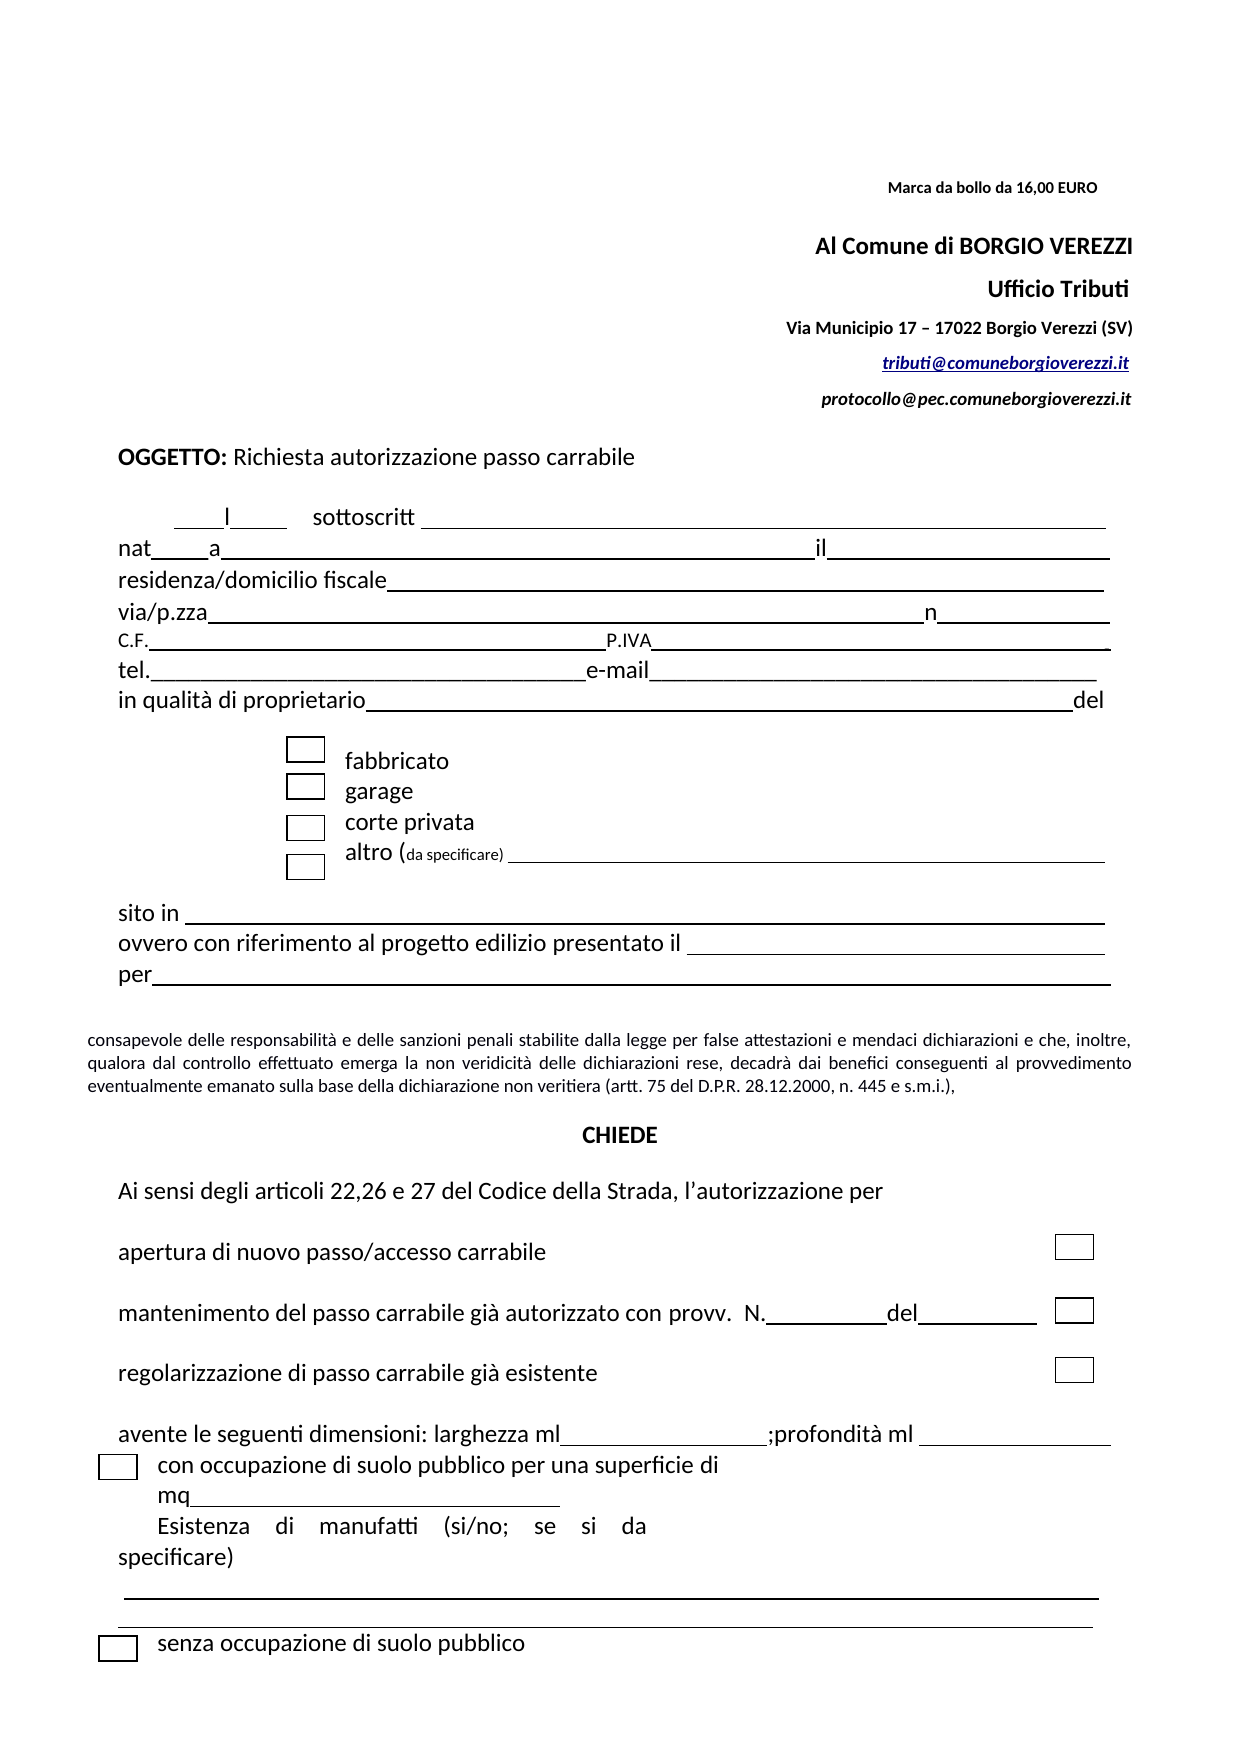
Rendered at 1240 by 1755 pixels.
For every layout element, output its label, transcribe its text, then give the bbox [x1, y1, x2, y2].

text nat a il residenza/domicilio fiscale via/p.zza n C.F. P.IVA __ [118, 532, 1110, 653]
text avente le seguenti dimensioni: larghezza ml ;profondità ml con occupazione di suolo pubblico per una superficie di [118, 1418, 1111, 1479]
text tributi@comuneborgioverezzi.it [693, 352, 1133, 374]
text mq [118, 1479, 647, 1510]
text CHIEDE [577, 1119, 663, 1150]
text protocollo@pec.comuneborgioverezzi.it [693, 387, 1133, 410]
text Marca da bollo da 16,00 EURO [87, 181, 1097, 197]
text Ai sensi degli articoli 22,26 e 27 del Codice della Strada, l’autorizzazione per apertura di nuovo passo/accesso carrabile [118, 1175, 934, 1267]
text Ufficio Tributi [693, 273, 1133, 304]
text regolarizzazione di passo carrabile già esistente [118, 1357, 1133, 1388]
text l sottoscritt [174, 501, 1133, 532]
text sito in ovvero con riferimento al progetto edilizio presentato il per [118, 897, 1110, 988]
text consapevole delle responsabilità e delle sanzioni penali stabilite dalla legge per false attestazioni e mendaci dichiarazioni e che, inoltre, qualora dal controllo effettuato emerga la non veridicità delle dichiarazioni rese, decadrà dai benefici conseguenti al provvedimento eventualmente emanato sulla base della dichiarazione non veritiera (artt. 75 del D.P.R. 28.12.2000, n. 445 e s.m.i.), [87, 1028, 1133, 1097]
text Via Municipio 17 – 17022 Borgio Verezzi (SV) [693, 316, 1133, 339]
text Al Comune di BORGIO VEREZZI [693, 230, 1133, 261]
text mantenimento del passo carrabile già autorizzato con provv. N. del [118, 1297, 1133, 1328]
text Esistenza di manufatti (si/no; se si da specificare) [118, 1510, 647, 1571]
text fabbricato garage [345, 745, 458, 806]
text altro (da specificare) [345, 837, 1133, 867]
text tel.___________________________________e-mail____________________________________ [118, 654, 1110, 685]
text OGGETTO: Richiesta autorizzazione passo carrabile [118, 441, 689, 472]
text in qualità di proprietario del [118, 686, 1133, 714]
text corte privata [345, 806, 1133, 837]
